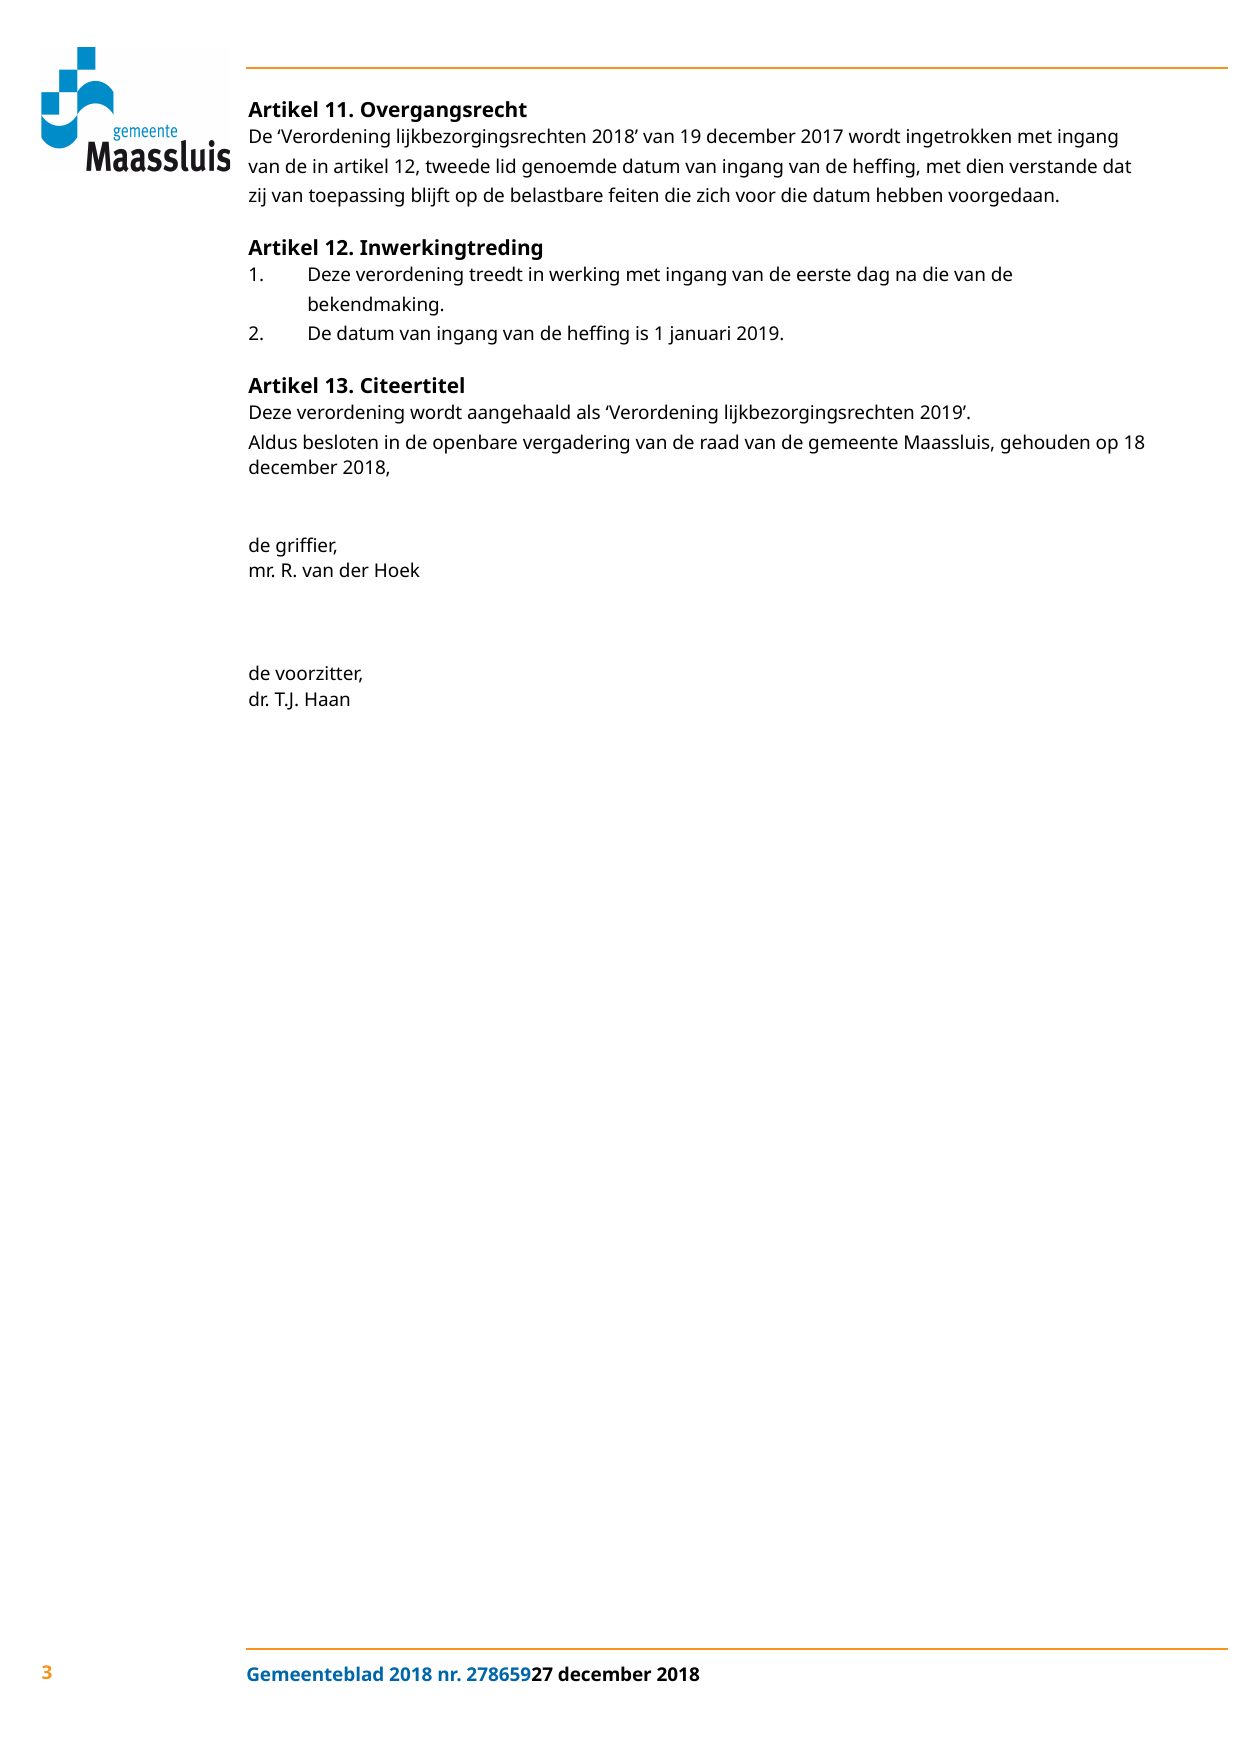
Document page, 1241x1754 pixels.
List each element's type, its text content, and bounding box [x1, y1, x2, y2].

picture [41, 47, 77, 92]
text Artikel 13. Citeertitel [248, 371, 1152, 399]
list De datum van ingang van de heffing is 1 januari 2019. [248, 320, 1152, 346]
text de voorzitter, [248, 660, 1152, 686]
picture [41, 47, 231, 172]
list Deze verordening treedt in werking met ingang van de eerste dag na die van de bekendmaking. [248, 261, 1152, 317]
text de griffier, [248, 532, 1152, 557]
text mr. R. van der Hoek [248, 557, 1152, 583]
text De ‘Verordening lijkbezorgingsrechten 2018’ van 19 december 2017 wordt ingetrokken met ingang van de in artikel 12, tweede lid genoemde datum van ingang van de heffing, met dien verstande dat zij van toepassing blijft op de belastbare feiten die zich voor die datum hebben voorgedaan. [248, 123, 1152, 208]
text Artikel 12. Inwerkingtreding [248, 233, 1152, 261]
text Artikel 11. Overgangsrecht [248, 95, 1152, 123]
text Aldus besloten in de openbare vergadering van de raad van de gemeente Maassluis, gehouden op 18 december 2018, [248, 429, 1152, 480]
text dr. T.J. Haan [248, 686, 1152, 712]
text Deze verordening wordt aangehaald als ‘Verordening lijkbezorgingsrechten 2019’. [248, 399, 1152, 425]
